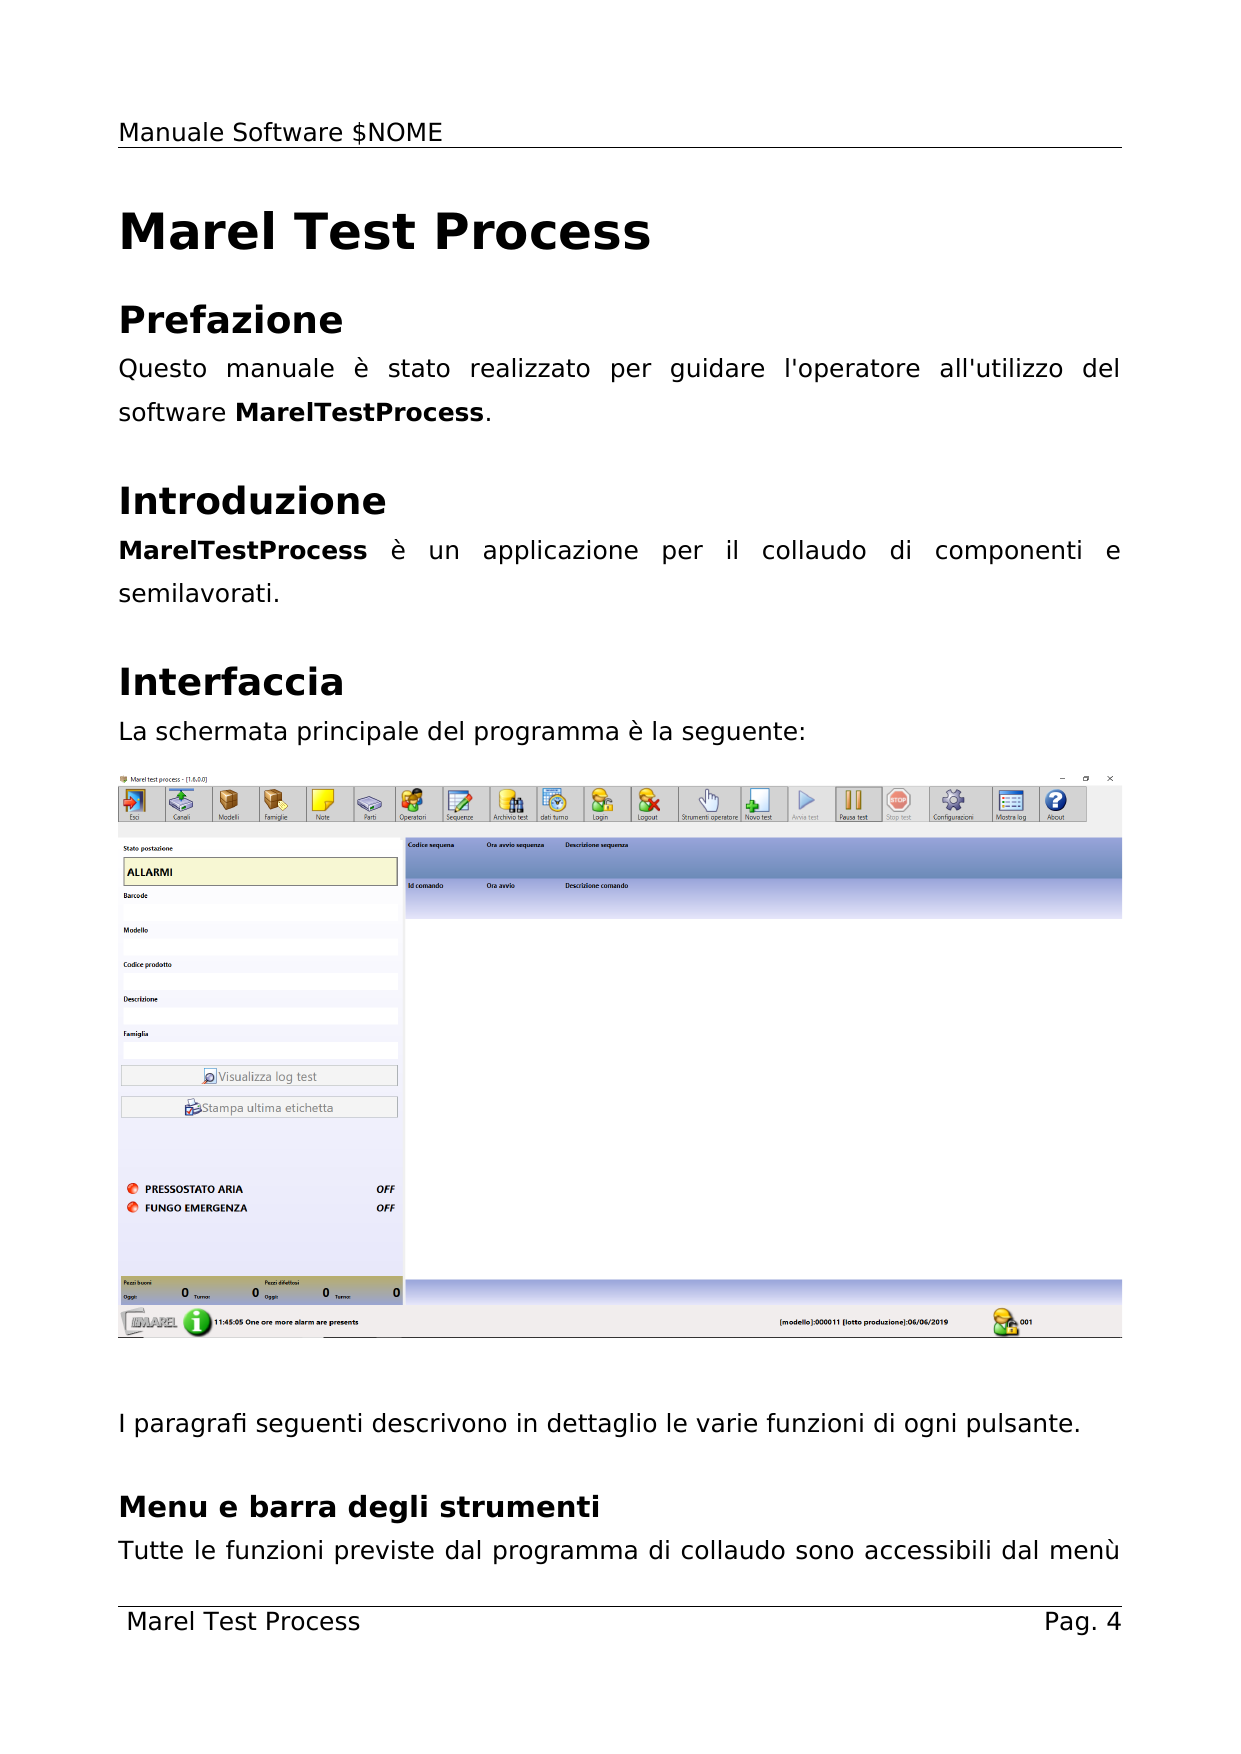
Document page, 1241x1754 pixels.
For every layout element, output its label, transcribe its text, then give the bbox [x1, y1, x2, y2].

text Tutte le funzioni previste dal programma di collaudo sono accessibili dal menù [118, 1536, 1122, 1566]
subtitle Prefazione [118, 298, 1122, 342]
text MarelTestProcess è un applicazione per il collaudo di componenti e semilavorati. [118, 536, 1122, 609]
subtitle Interfaccia [118, 661, 1122, 704]
text Questo manuale è stato realizzato per guidare l'operatore all'utilizzo del software MarelTestProcess. [118, 355, 1122, 428]
subtitle Marel Test Process [118, 203, 1122, 261]
subtitle Introduzione [118, 480, 1122, 523]
text I paragrafi seguenti descrivono in dettaglio le varie funzioni di ogni pulsante. [118, 1409, 1122, 1438]
text La schermata principale del programma è la seguente: [118, 717, 1122, 746]
picture [118, 773, 1123, 1338]
subtitle Menu e barra degli strumenti [118, 1490, 1122, 1524]
